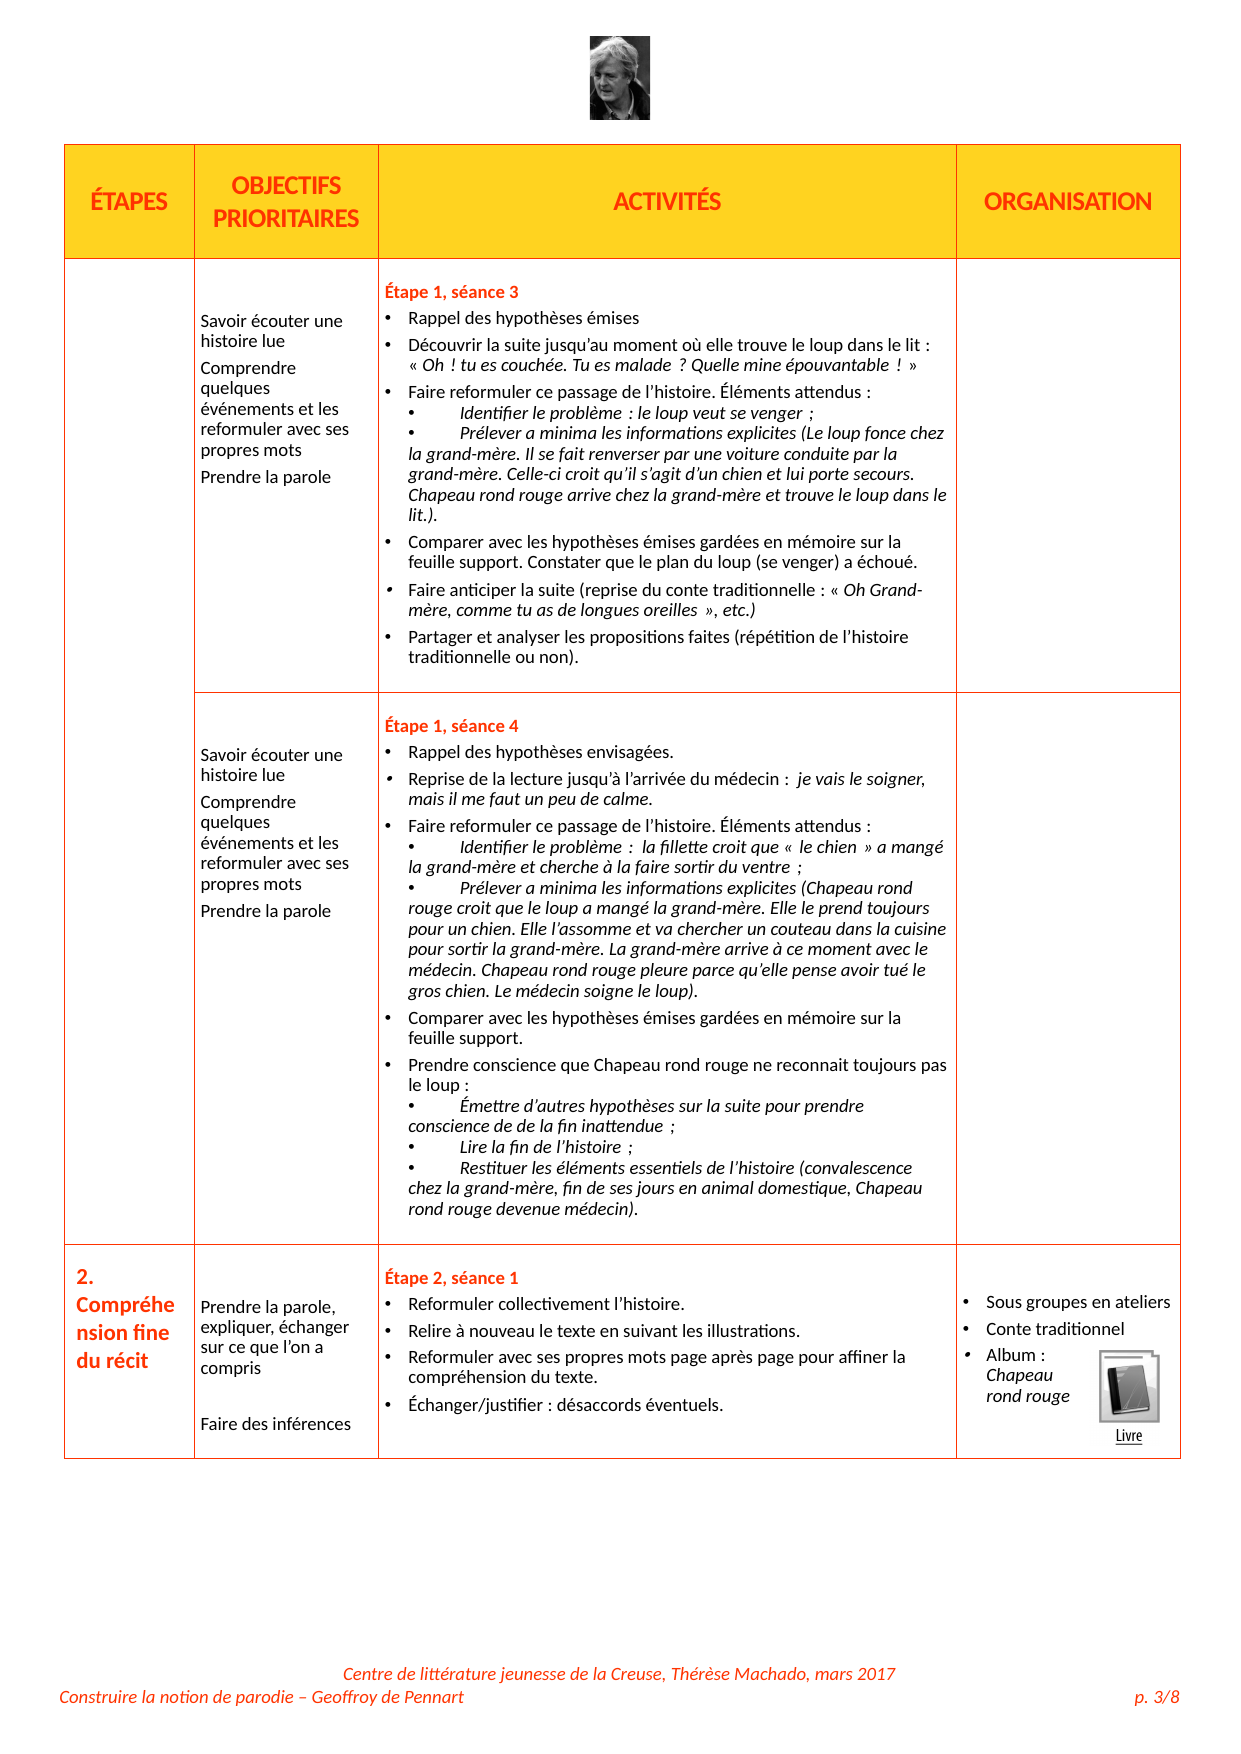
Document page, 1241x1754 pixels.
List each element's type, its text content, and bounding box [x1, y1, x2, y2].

table_cell Étape 1, séance 3 Rappel des hypothèses émises Découvrir la suite jusqu’au moment où elle trouve le loup dans le lit : « Oh ! tu es couchée. Tu es malade ? Quelle mine épouvantable ! » Faire reformuler ce passage de l’histoire. Éléments attendus : Identifier le problème : le loup veut se venger ; Prélever a minima les informations explicites (Le loup fonce chez la grand-mère. Il se fait renverser par une voiture conduite par la grand-mère. Celle-ci croit qu’il s’agit d’un chien et lui porte secours. Chapeau rond rouge arrive chez la grand-mère et trouve le loup dans le lit.). Comparer avec les hypothèses émises gardées en mémoire sur la feuille support. Constater que le plan du loup (se venger) a échoué. Faire anticiper la suite (reprise du conte traditionnelle : « Oh Grand-mère, comme tu as de longues oreilles », etc.) Partager et analyser les propositions faites (répétition de l’histoire traditionnelle ou non). [379, 259, 956, 692]
table_cell Étape 2, séance 1 Reformuler collectivement l’histoire. Relire à nouveau le texte en suivant les illustrations. Reformuler avec ses propres mots page après page pour affiner la compréhension du texte. Échanger/justifier : désaccords éventuels. [379, 1245, 956, 1458]
table_cell [957, 693, 1180, 1243]
table_cell Savoir écouter une histoire lue Comprendre quelques événements et les reformuler avec ses propres mots Prendre la parole [195, 693, 378, 1243]
table_header Organisation [957, 145, 1180, 258]
table_cell [957, 259, 1180, 692]
table_cell Savoir écouter une histoire lue Comprendre quelques événements et les reformuler avec ses propres mots Prendre la parole [195, 259, 378, 692]
picture [1088, 1350, 1161, 1446]
table_header étapes [65, 145, 194, 258]
table_header Activités [379, 145, 956, 258]
table_cell [65, 259, 194, 1243]
table_cell Prendre la parole, expliquer, échanger sur ce que l’on a compris Faire des inférences [195, 1245, 378, 1458]
table_cell Sous groupes en ateliers Conte traditionnel Album : Chapeau rond rouge [957, 1245, 1180, 1458]
picture [589, 36, 651, 120]
table_cell 2. Compréhension fine du récit [65, 1245, 194, 1458]
table_header Objectifs prioritaires [195, 145, 378, 258]
table_cell Étape 1, séance 4 Rappel des hypothèses envisagées. Reprise de la lecture jusqu’à l’arrivée du médecin : je vais le soigner, mais il me faut un peu de calme. Faire reformuler ce passage de l’histoire. Éléments attendus : Identifier le problème : la fillette croit que « le chien » a mangé la grand-mère et cherche à la faire sortir du ventre ; Prélever a minima les informations explicites (Chapeau rond rouge croit que le loup a mangé la grand-mère. Elle le prend toujours pour un chien. Elle l’assomme et va chercher un couteau dans la cuisine pour sortir la grand-mère. La grand-mère arrive à ce moment avec le médecin. Chapeau rond rouge pleure parce qu’elle pense avoir tué le gros chien. Le médecin soigne le loup). Comparer avec les hypothèses émises gardées en mémoire sur la feuille support. Prendre conscience que Chapeau rond rouge ne reconnait toujours pas le loup : Émettre d’autres hypothèses sur la suite pour prendre conscience de de la fin inattendue ; Lire la fin de l’histoire ; Restituer les éléments essentiels de l’histoire (convalescence chez la grand-mère, fin de ses jours en animal domestique, Chapeau rond rouge devenue médecin). [379, 693, 956, 1243]
